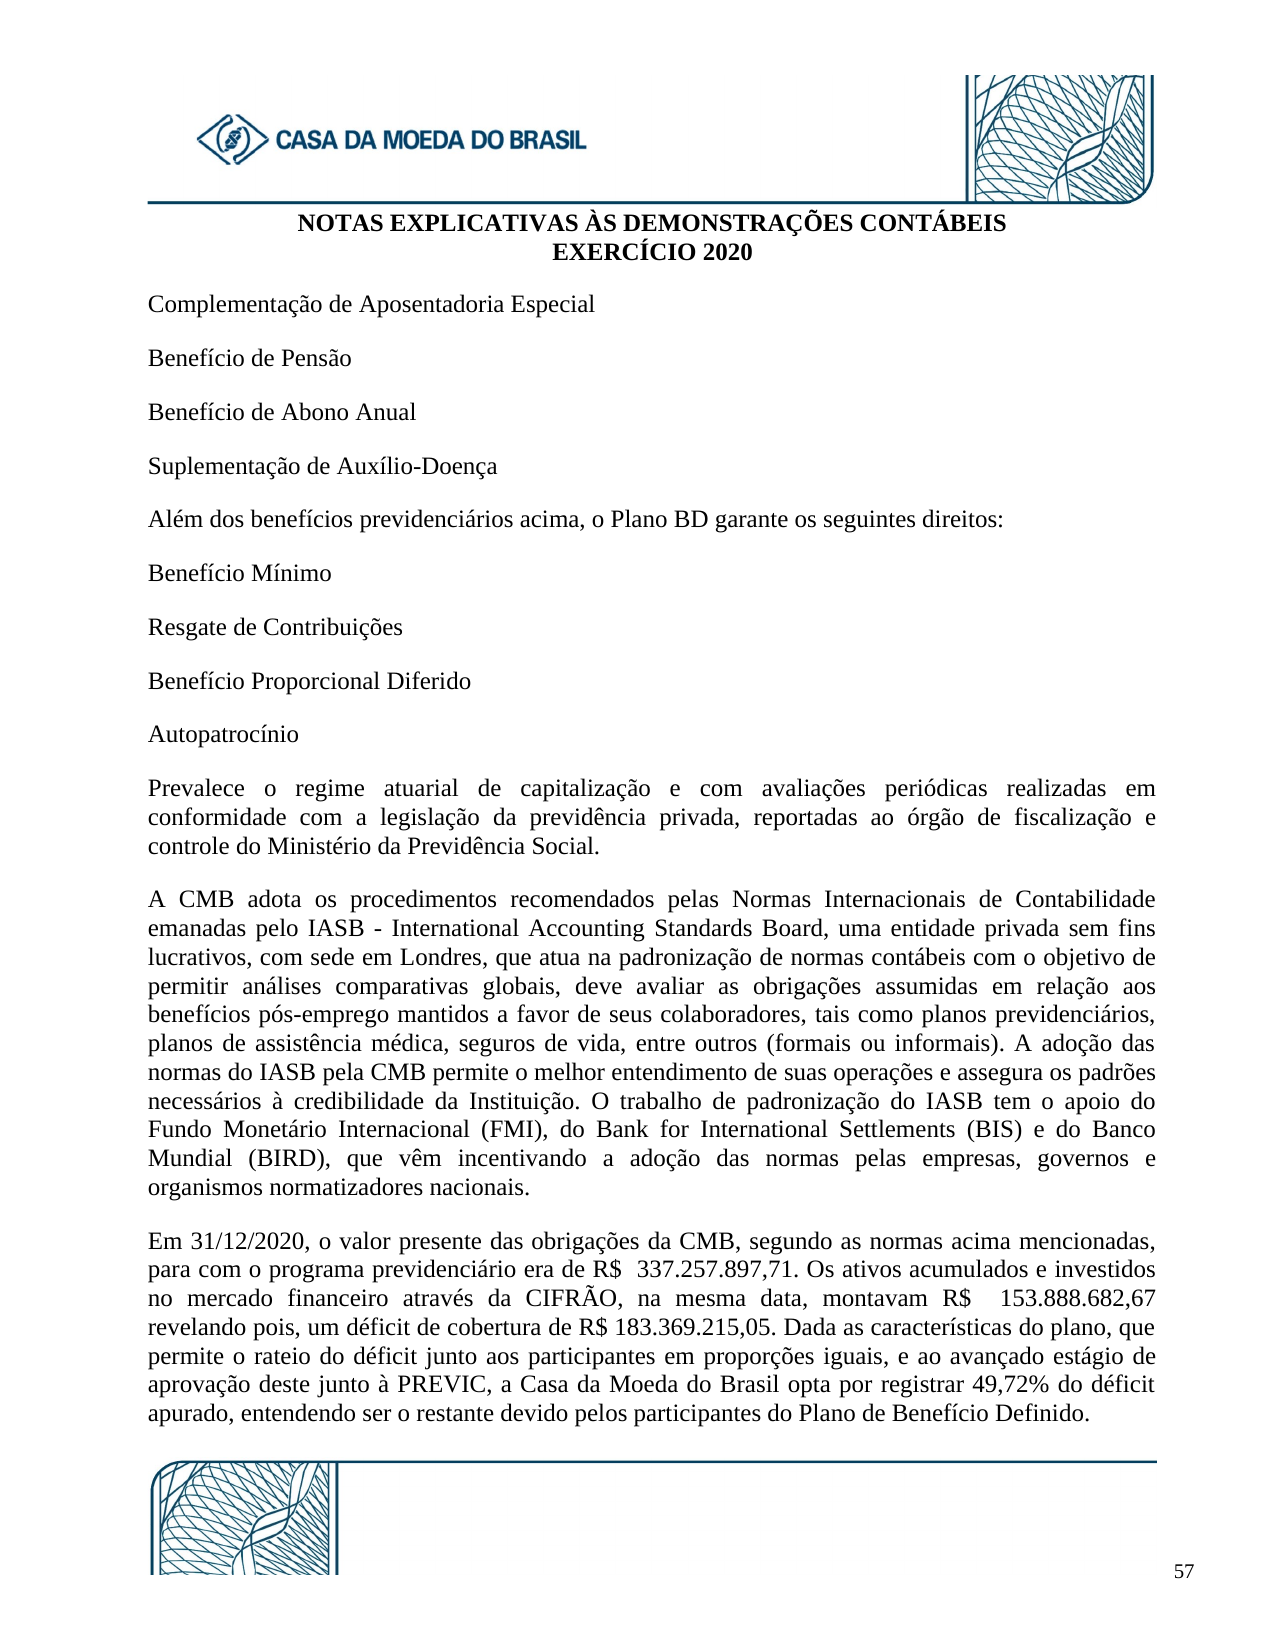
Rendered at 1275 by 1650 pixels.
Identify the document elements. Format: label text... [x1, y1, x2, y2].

text Benefício Mínimo [148, 558, 1157, 587]
text Prevalece o regime atuarial de capitalização e com avaliações periódicas realizadas em conformidade com a legislação da previdência privada, reportadas ao órgão de fiscalização e controle do Ministério da Previdência Social. [148, 773, 1157, 859]
text Benefício Proporcional Diferido [148, 666, 1157, 694]
text Suplementação de Auxílio-Doença [148, 451, 1157, 479]
text Benefício de Abono Anual [148, 397, 1157, 426]
text Resgate de Contribuições [148, 612, 1157, 641]
text Em 31/12/2020, o valor presente das obrigações da CMB, segundo as normas acima mencionadas, para com o programa previdenciário era de R$ 337.257.897,71. Os ativos acumulados e investidos no mercado financeiro através da CIFRÃO, na mesma data, montavam R$ 153.888.682,67 revelando pois, um déficit de cobertura de R$ 183.369.215,05. Dada as características do plano, que permite o rateio do déficit junto aos participantes em proporções iguais, e ao avançado estágio de aprovação deste junto à PREVIC, a Casa da Moeda do Brasil opta por registrar 49,72% do déficit apurado, entendendo ser o restante devido pelos participantes do Plano de Benefício Definido. [148, 1226, 1157, 1427]
text Autopatrocínio [148, 719, 1157, 748]
text Além dos benefícios previdenciários acima, o Plano BD garante os seguintes direitos: [148, 504, 1157, 533]
text Benefício de Pensão [148, 343, 1157, 372]
text Complementação de Aposentadoria Especial [148, 289, 1157, 318]
text A CMB adota os procedimentos recomendados pelas Normas Internacionais de Contabilidade emanadas pelo IASB - International Accounting Standards Board, uma entidade privada sem fins lucrativos, com sede em Londres, que atua na padronização de normas contábeis com o objetivo de permitir análises comparativas globais, deve avaliar as obrigações assumidas em relação aos benefícios pós-emprego mantidos a favor de seus colaboradores, tais como planos previdenciários, planos de assistência médica, seguros de vida, entre outros (formais ou informais). A adoção das normas do IASB pela CMB permite o melhor entendimento de suas operações e assegura os padrões necessários à credibilidade da Instituição. O trabalho de padronização do IASB tem o apoio do Fundo Monetário Internacional (FMI), do Bank for International Settlements (BIS) e do Banco Mundial (BIRD), que vêm incentivando a adoção das normas pelas empresas, governos e organismos normatizadores nacionais. [148, 884, 1157, 1201]
